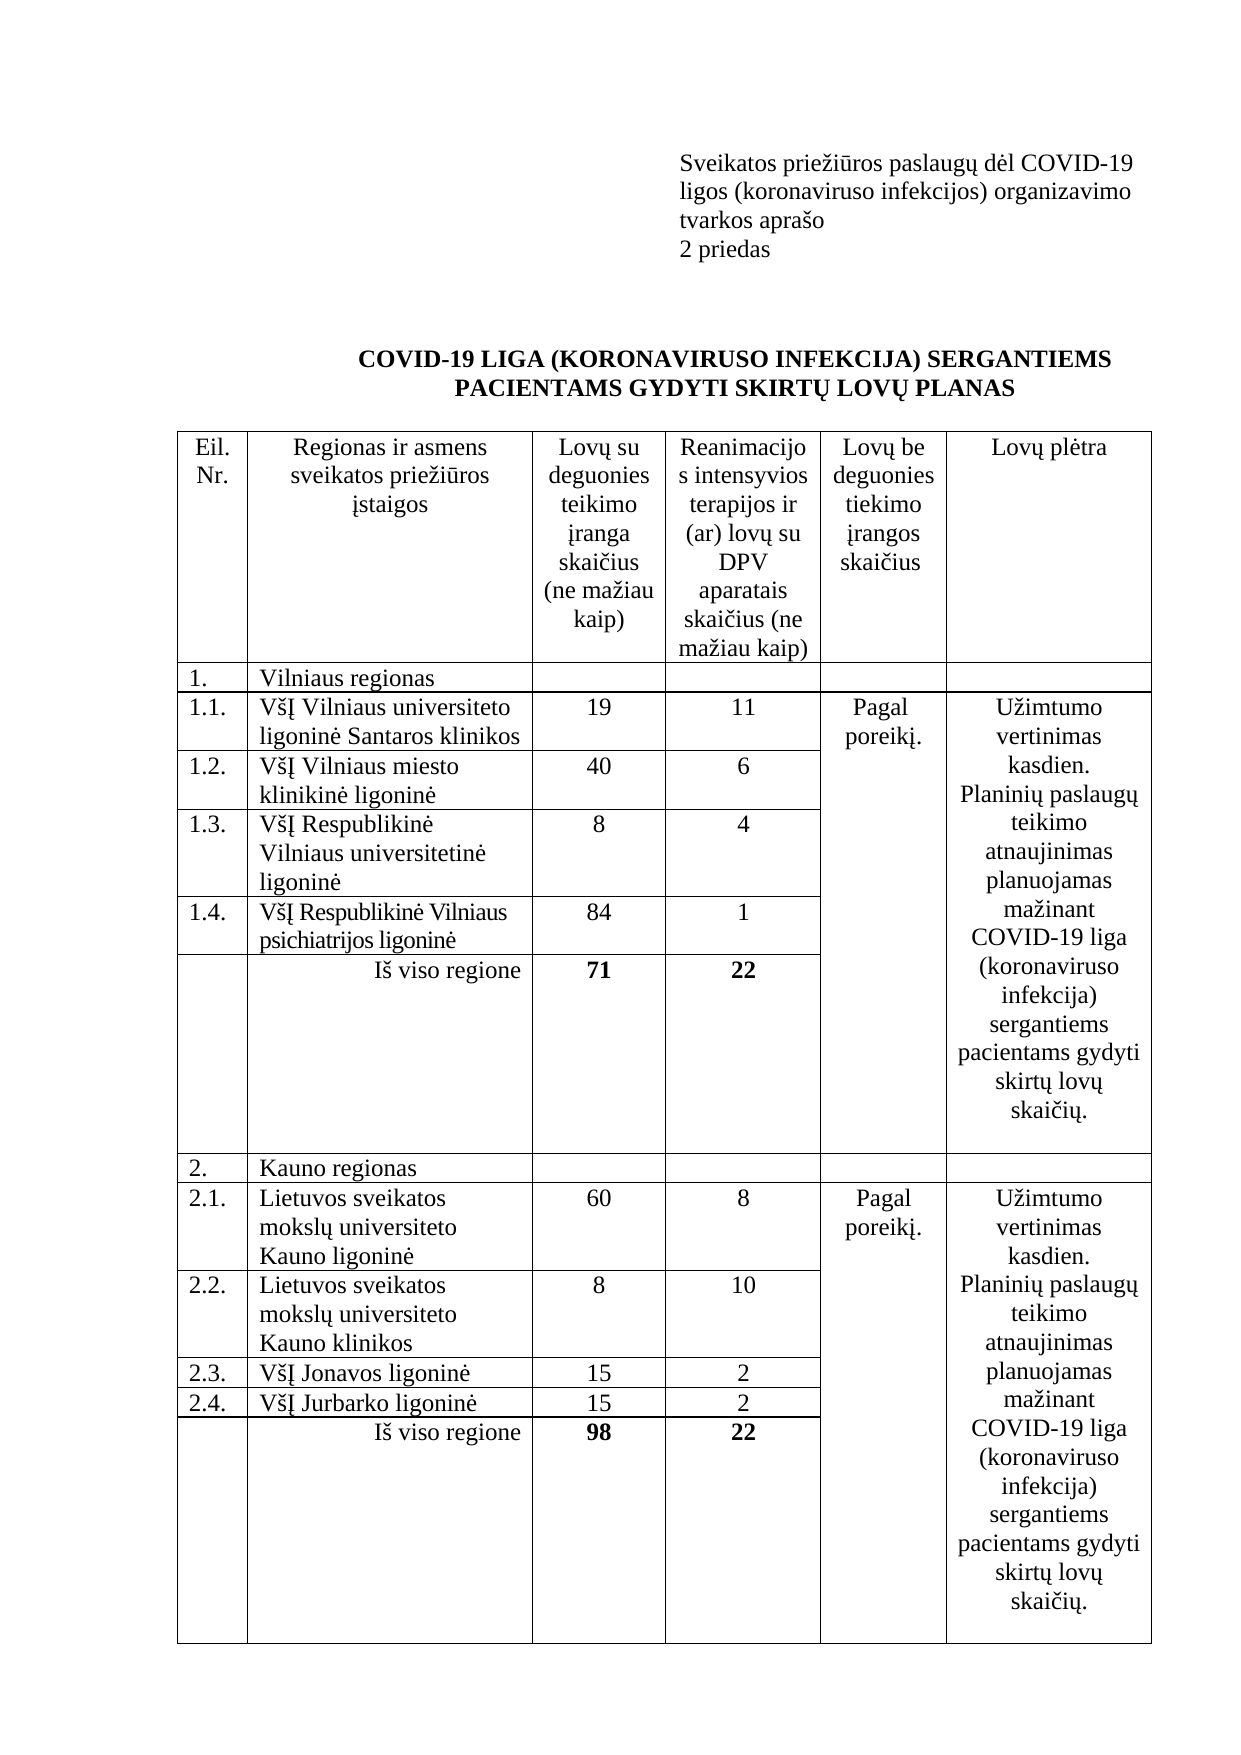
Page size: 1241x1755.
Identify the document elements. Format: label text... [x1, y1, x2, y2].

table_cell [947, 663, 1151, 691]
table_cell 15 [533, 1358, 665, 1387]
table_cell 1 [666, 897, 820, 954]
table_cell Lietuvos sveikatos mokslų universiteto Kauno ligoninė [248, 1183, 532, 1269]
table_cell [533, 1154, 665, 1182]
table_header Lovų su deguonies teikimo įranga skaičius (ne mažiau kaip) [533, 432, 665, 662]
table_cell 6 [666, 751, 820, 808]
table_cell [947, 1154, 1151, 1182]
table_cell 22 [666, 955, 820, 1152]
table_cell 1.4. [178, 897, 247, 954]
table_cell 1. [178, 663, 247, 691]
table_cell 2.4. [178, 1388, 247, 1416]
table_cell [666, 663, 820, 691]
table_header Lovų be deguonies tiekimo įrangos skaičius [821, 432, 946, 662]
text ligos (koronaviruso infekcijos) organizavimo [679, 176, 1152, 205]
table_cell VšĮ Respublikinė Vilniaus psichiatrijos ligoninė [248, 897, 532, 954]
table_cell 8 [533, 810, 665, 896]
table_cell 84 [533, 897, 665, 954]
table_cell 1.2. [178, 751, 247, 808]
table_cell 2.1. [178, 1183, 247, 1269]
table_cell 71 [533, 955, 665, 1152]
table_cell Užimtumo vertinimas kasdien. Planinių paslaugų teikimo atnaujinimas planuojamas mažinant COVID-19 liga (koronaviruso infekcija) sergantiems pacientams gydyti skirtų lovų skaičių. [947, 693, 1151, 1152]
table_cell 22 [666, 1418, 820, 1643]
table_cell 11 [666, 693, 820, 750]
table_cell [178, 1418, 247, 1643]
table_cell 10 [666, 1271, 820, 1357]
table_cell Užimtumo vertinimas kasdien. Planinių paslaugų teikimo atnaujinimas planuojamas mažinant COVID-19 liga (koronaviruso infekcija) sergantiems pacientams gydyti skirtų lovų skaičių. [947, 1183, 1151, 1643]
table_cell Pagal poreikį. [821, 693, 946, 1152]
table_cell Iš viso regione [248, 955, 532, 1152]
table_cell 1.1. [178, 693, 247, 750]
table_cell 2 [666, 1358, 820, 1387]
table_cell Vilniaus regionas [248, 663, 532, 691]
table_cell 2 [666, 1388, 820, 1416]
table_cell VšĮ Respublikinė Vilniaus universitetinė ligoninė [248, 810, 532, 896]
table_cell 1.3. [178, 810, 247, 896]
table_cell Kauno regionas [248, 1154, 532, 1182]
table_cell [821, 1154, 946, 1182]
table_cell [178, 955, 247, 1152]
table_cell Lietuvos sveikatos mokslų universiteto Kauno klinikos [248, 1271, 532, 1357]
table_cell 15 [533, 1388, 665, 1416]
table_cell VšĮ Jurbarko ligoninė [248, 1388, 532, 1416]
table_header Lovų plėtra [947, 432, 1151, 662]
table_cell Iš viso regione [248, 1418, 532, 1643]
table_header Regionas ir asmens sveikatos priežiūros įstaigos [248, 432, 532, 662]
table_cell 60 [533, 1183, 665, 1269]
table_cell VšĮ Jonavos ligoninė [248, 1358, 532, 1387]
text COVID-19 LIGA (KORONAVIRUSO INFEKCIJA) SERGANTIEMS PACIENTAMS GYDYTI SKIRTŲ LOVŲ PLANAS [288, 344, 1181, 402]
table_cell [666, 1154, 820, 1182]
table_cell 2.2. [178, 1271, 247, 1357]
table_cell [821, 663, 946, 691]
table_cell 98 [533, 1418, 665, 1643]
table_cell Pagal poreikį. [821, 1183, 946, 1643]
text tvarkos aprašo [679, 205, 1152, 234]
table_cell 8 [666, 1183, 820, 1269]
table_cell 8 [533, 1271, 665, 1357]
table_cell VšĮ Vilniaus universiteto ligoninė Santaros klinikos [248, 693, 532, 750]
table_cell VšĮ Vilniaus miesto klinikinė ligoninė [248, 751, 532, 808]
table_cell 40 [533, 751, 665, 808]
table_header Eil. Nr. [178, 432, 247, 662]
table_cell [533, 663, 665, 691]
table_cell 4 [666, 810, 820, 896]
table_cell 2.3. [178, 1358, 247, 1387]
text Sveikatos priežiūros paslaugų dėl COVID-19 [679, 148, 1152, 176]
table_cell 19 [533, 693, 665, 750]
table_cell 2. [178, 1154, 247, 1182]
table_header Reanimacijos intensyvios terapijos ir (ar) lovų su DPV aparatais skaičius (ne mažiau kaip) [666, 432, 820, 662]
text 2 priedas [177, 234, 1152, 263]
